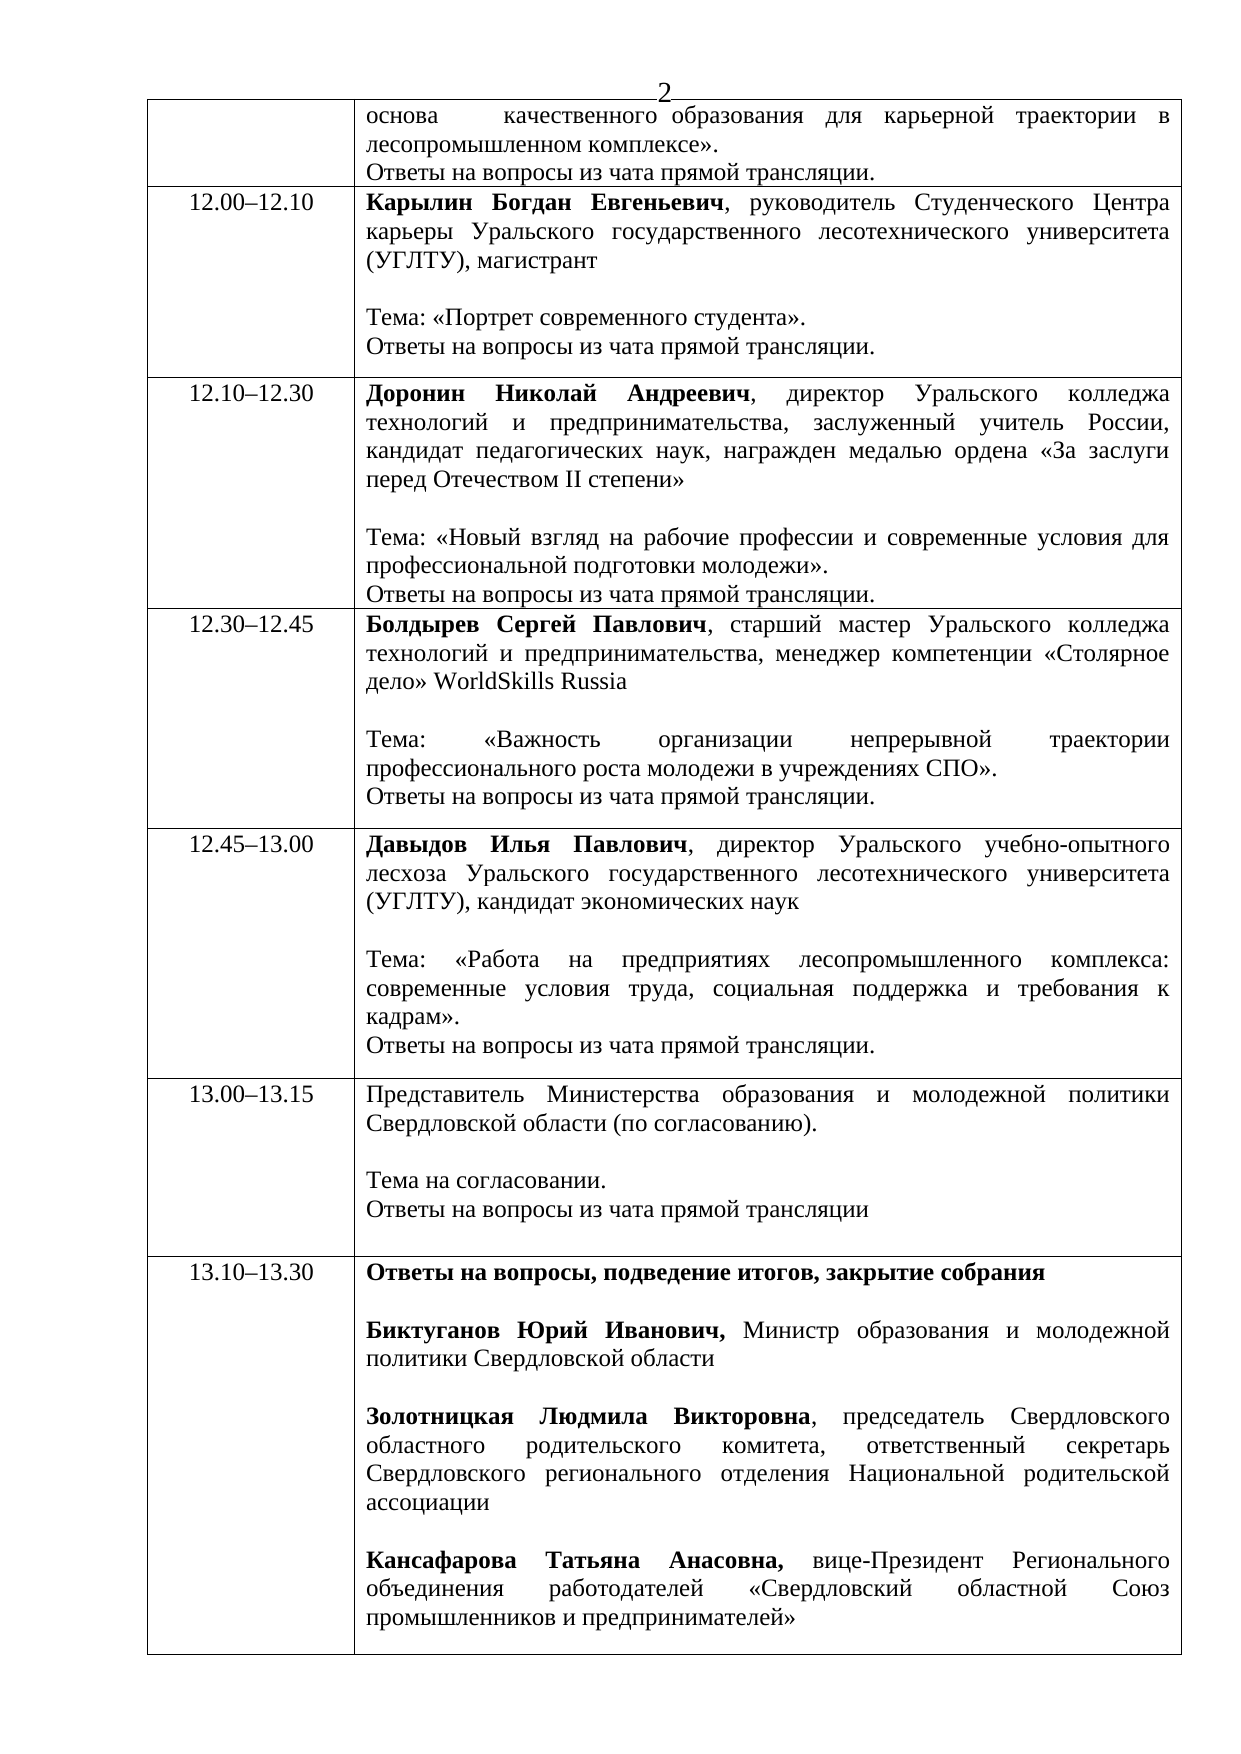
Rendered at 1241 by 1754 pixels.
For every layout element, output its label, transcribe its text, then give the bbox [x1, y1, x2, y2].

table_cell 12.00–12.10 [148, 187, 354, 377]
table_cell 13.10–13.30 [148, 1257, 354, 1654]
table_cell Доронин Николай Андреевич, директор Уральского колледжа технологий и предпринимательства, заслуженный учитель России, кандидат педагогических наук, награжден медалью ордена «За заслуги перед Отечеством II степени» Тема: «Новый взгляд на рабочие профессии и современные условия для профессиональной подготовки молодежи». Ответы на вопросы из чата прямой трансляции. [355, 378, 1181, 608]
table_cell 12.30–12.45 [148, 609, 354, 828]
table_cell Ответы на вопросы, подведение итогов, закрытие собрания Биктуганов Юрий Иванович, Министр образования и молодежной политики Свердловской области Золотницкая Людмила Викторовна, председатель Свердловского областного родительского комитета, ответственный секретарь Свердловского регионального отделения Национальной родительской ассоциации Кансафарова Татьяна Анасовна, вице-Президент Регионального объединения работодателей «Свердловский областной Союз промышленников и предпринимателей» [355, 1257, 1181, 1654]
table_cell основа качественного образования для карьерной траектории в лесопромышленном комплексе». Ответы на вопросы из чата прямой трансляции. [355, 100, 1181, 186]
table_cell Представитель Министерства образования и молодежной политики Свердловской области (по согласованию). Тема на согласовании. Ответы на вопросы из чата прямой трансляции [355, 1079, 1181, 1256]
table_cell [148, 100, 354, 186]
table_cell Болдырев Сергей Павлович, старший мастер Уральского колледжа технологий и предпринимательства, менеджер компетенции «Столярное дело» WorldSkills Russia Тема: «Важность организации непрерывной траектории профессионального роста молодежи в учреждениях СПО». Ответы на вопросы из чата прямой трансляции. [355, 609, 1181, 828]
table_cell 12.10–12.30 [148, 378, 354, 608]
table_cell 12.45–13.00 [148, 829, 354, 1078]
table_cell 13.00–13.15 [148, 1079, 354, 1256]
table_cell Карылин Богдан Евгеньевич, руководитель Студенческого Центра карьеры Уральского государственного лесотехнического университета (УГЛТУ), магистрант Тема: «Портрет современного студента». Ответы на вопросы из чата прямой трансляции. [355, 187, 1181, 377]
table_cell Давыдов Илья Павлович, директор Уральского учебно-опытного лесхоза Уральского государственного лесотехнического университета (УГЛТУ), кандидат экономических наук Тема: «Работа на предприятиях лесопромышленного комплекса: современные условия труда, социальная поддержка и требования к кадрам». Ответы на вопросы из чата прямой трансляции. [355, 829, 1181, 1078]
